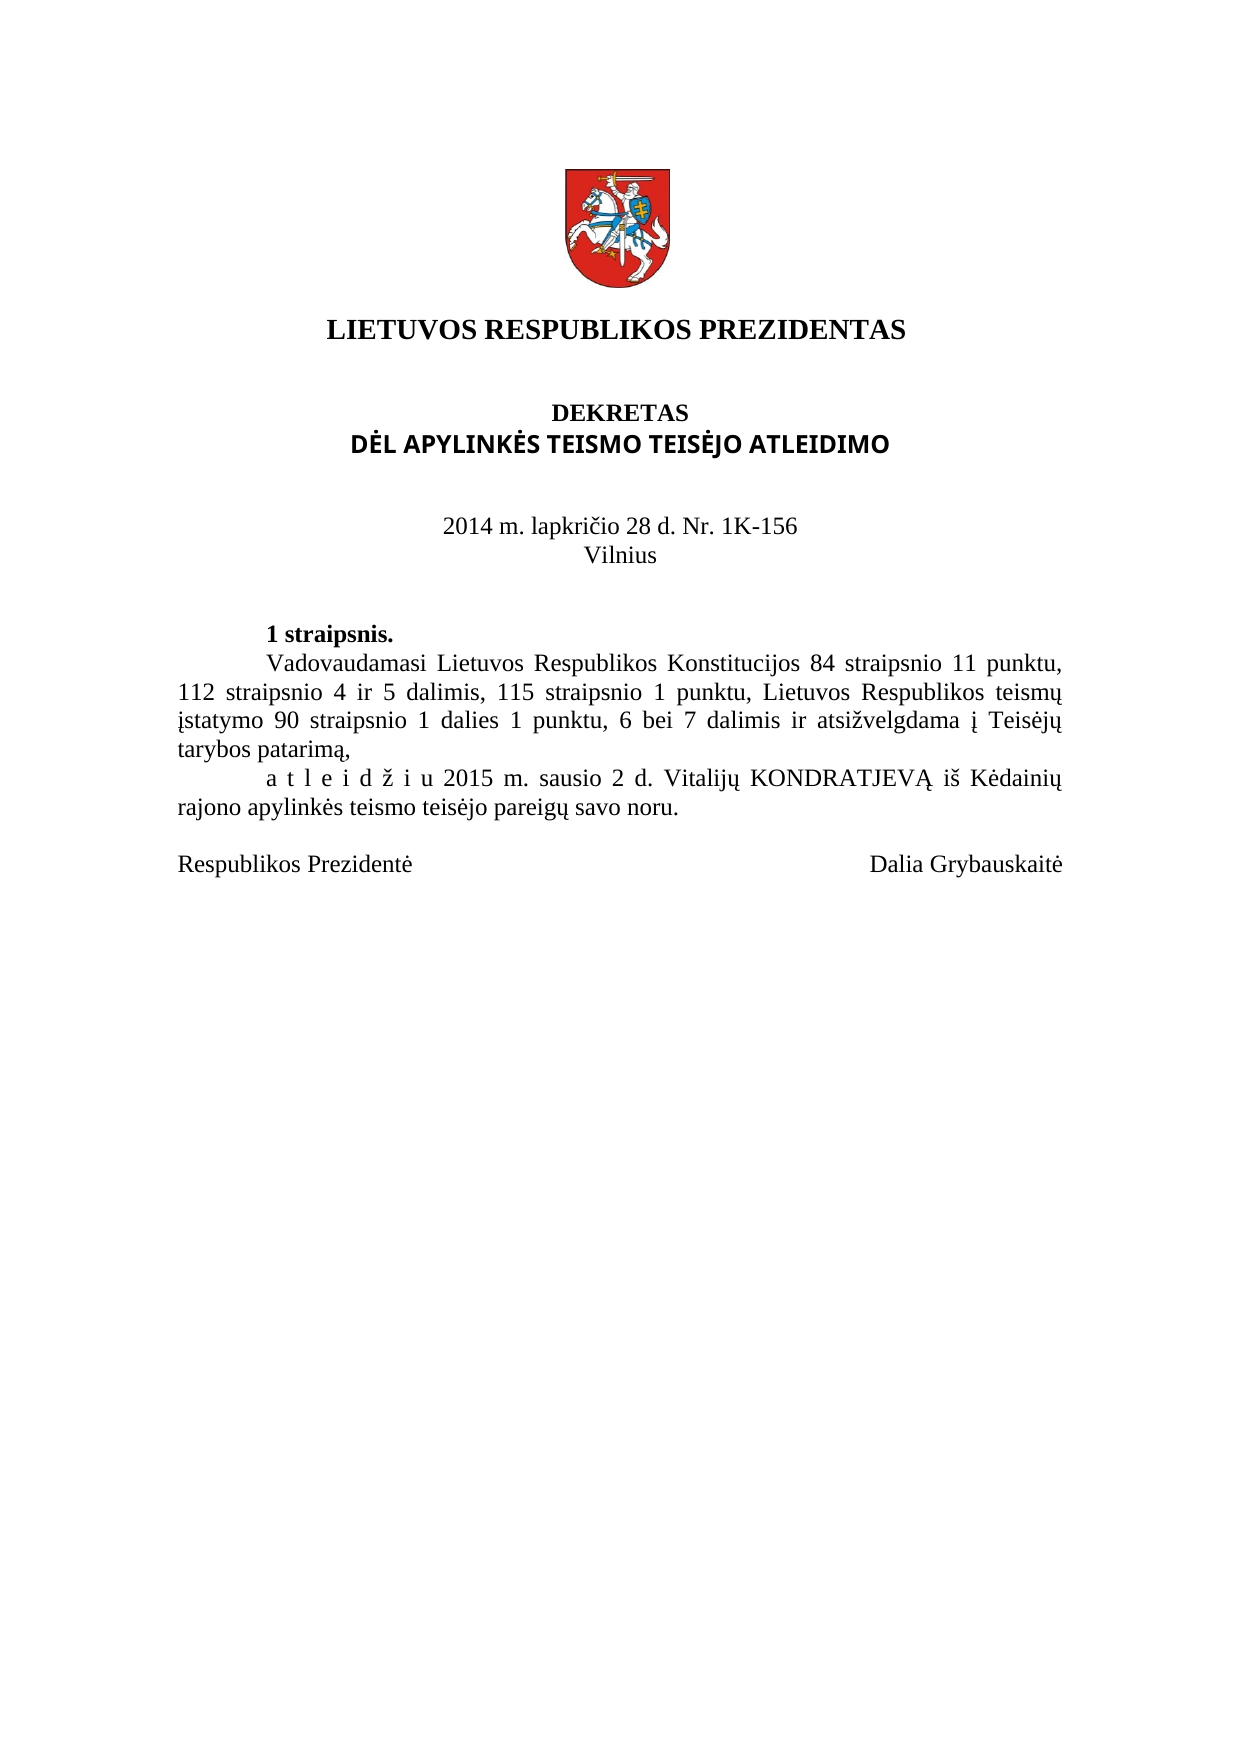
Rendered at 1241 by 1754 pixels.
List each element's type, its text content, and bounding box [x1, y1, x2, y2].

text DEKRETAS [177, 398, 1063, 427]
text Vadovaudamasi Lietuvos Respublikos Konstitucijos 84 straipsnio 11 punktu, 112 straipsnio 4 ir 5 dalimis, 115 straipsnio 1 punktu, Lietuvos Respublikos teismų įstatymo 90 straipsnio 1 dalies 1 punktu, 6 bei 7 dalimis ir atsižvelgdama į Teisėjų tarybos patarimą, [177, 648, 1063, 763]
text Dėl APYLINKĖS TEISMO TEISĖJO ATLEIDIMO [177, 427, 1063, 461]
text LIETUVOS RESPUBLIKOS PREZIDENTAS [177, 312, 1063, 345]
text Vilnius [177, 540, 1063, 569]
text 2014 m. lapkričio 28 d. Nr. 1K-156 [177, 511, 1063, 540]
text Respublikos Prezidentė Dalia Grybauskaitė [177, 849, 1063, 878]
text a t l e i d ž i u 2015 m. sausio 2 d. Vitalijų KONDRATJEVĄ iš Kėdainių rajono apylinkės teismo teisėjo pareigų savo noru. [177, 763, 1063, 820]
text 1 straipsnis. [177, 619, 1063, 648]
